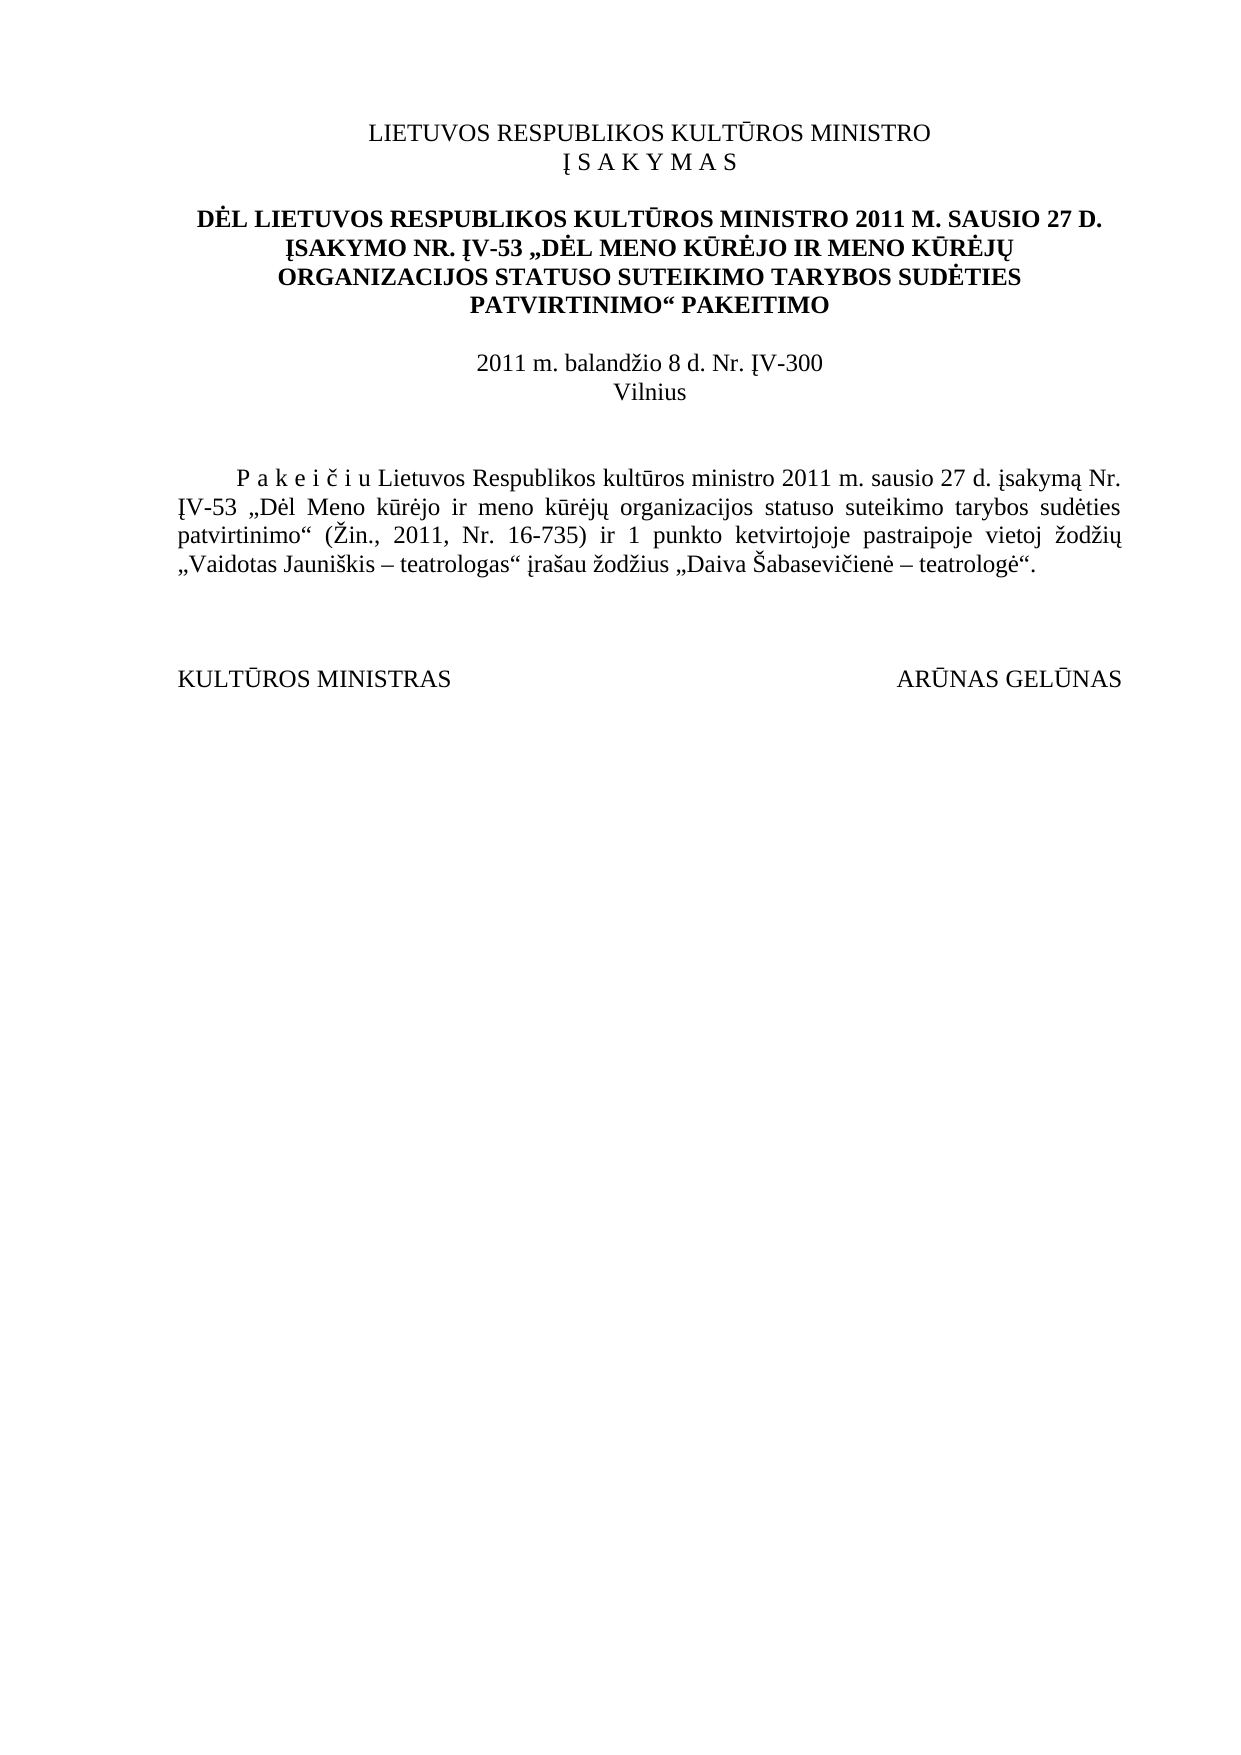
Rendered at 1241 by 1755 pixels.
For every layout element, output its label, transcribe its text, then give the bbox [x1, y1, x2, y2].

text Vilnius [177, 377, 1122, 406]
text Kultūros ministras Arūnas Gelūnas [177, 664, 1122, 693]
text P a k e i č i u Lietuvos Respublikos kultūros ministro 2011 m. sausio 27 d. įsakymą Nr. ĮV-53 „Dėl Meno kūrėjo ir meno kūrėjų organizacijos statuso suteikimo tarybos sudėties patvirtinimo“ (Žin., 2011, Nr. 16-735) ir 1 punkto ketvirtojoje pastraipoje vietoj žodžių „Vaidotas Jauniškis – teatrologas“ įrašau žodžius „Daiva Šabasevičienė – teatrologė“. [177, 463, 1122, 578]
text Į S A K Y M A S [177, 147, 1122, 176]
text LIETUVOS RESPUBLIKOS KULTŪROS MINISTRO [177, 118, 1122, 147]
text DĖL LIETUVOS RESPUBLIKOS KULTŪROS MINISTRO 2011 M. SAUSIO 27 D. ĮSAKYMO Nr. ĮV-53 „DĖL MENO KŪRĖJO IR MENO KŪRĖJŲ ORGANIZACIJOS STATUSO SUTEIKIMO TARYBOS SUDĖTIES PATVIRTINIMO“ PAKEITIMO [177, 204, 1122, 319]
text 2011 m. balandžio 8 d. Nr. ĮV-300 [177, 348, 1122, 377]
